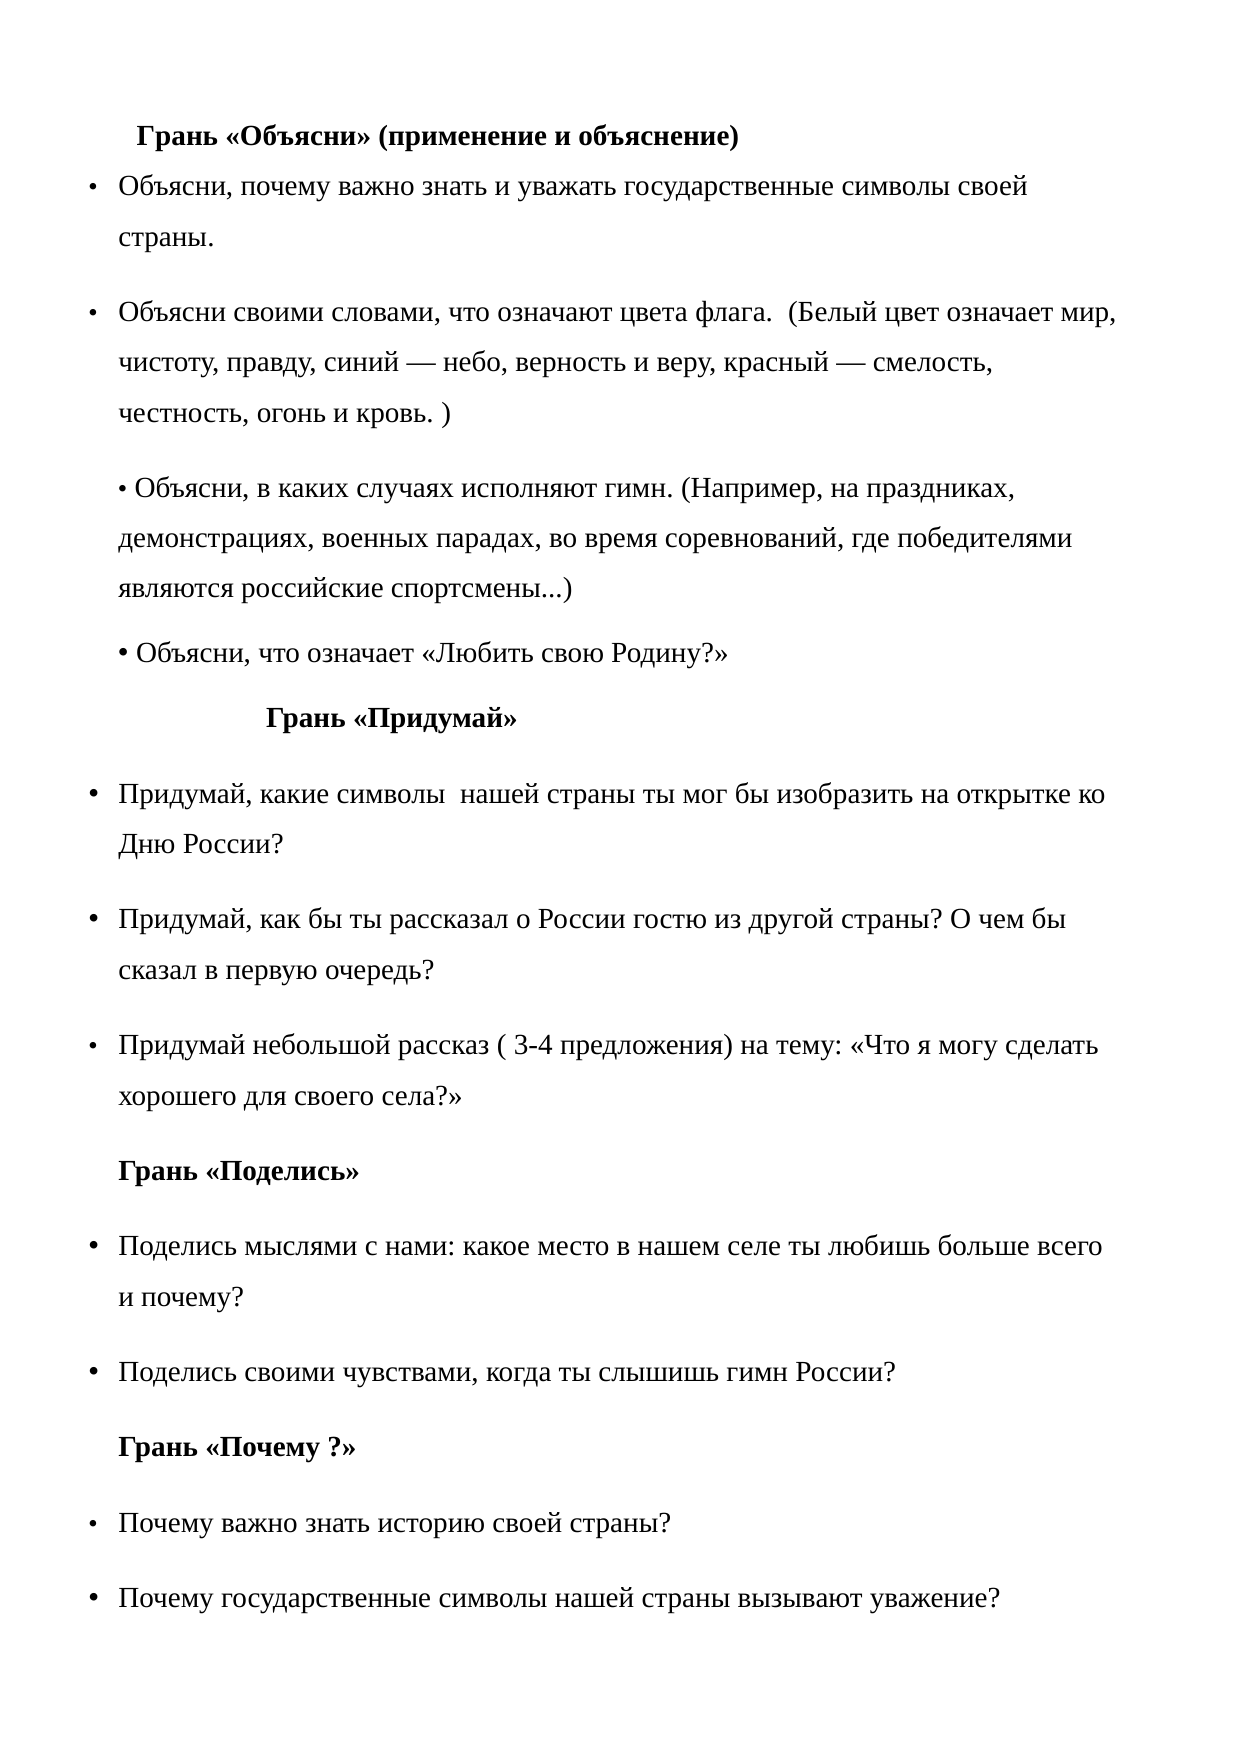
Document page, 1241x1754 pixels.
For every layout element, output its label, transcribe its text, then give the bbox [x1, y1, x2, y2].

subtitle Грань «Объясни» (применение и объяснение) [118, 118, 1122, 152]
list Придумай, какие символы нашей страны ты мог бы изобразить на открытке ко Дню России? [118, 776, 1116, 860]
list Объясни, почему важно знать и уважать государственные символы своей страны. [118, 168, 1116, 252]
list Придумай небольшой рассказ ( 3-4 предложения) на тему: «Что я могу сделать хорошего для своего села?» [118, 1027, 1116, 1111]
list Грань «Поделись» [118, 1153, 1116, 1186]
subtitle Грань «Придумай» [236, 701, 1122, 734]
list Почему государственные символы нашей страны вызывают уважение? [118, 1580, 1116, 1614]
list Объясни своими словами, что означают цвета флага. (Белый цвет означает мир, чистоту, правду, синий — небо, верность и веру, красный — смелость, честность, огонь и кровь. ) [118, 294, 1122, 428]
list Объясни, что означает «Любить свою Родину?» [118, 636, 1122, 669]
list Почему важно знать историю своей страны? [118, 1505, 1116, 1538]
list Грань «Почему ?» [118, 1429, 1116, 1463]
list Поделись своими чувствами, когда ты слышишь гимн России? [118, 1354, 1116, 1388]
list Придумай, как бы ты рассказал о России гостю из другой страны? О чем бы сказал в первую очередь? [118, 902, 1116, 986]
list Объясни, в каких случаях исполняют гимн. (Например, на праздниках, демонстрациях, военных парадах, во время соревнований, где победителями являются российские спортсмены...) [118, 470, 1122, 604]
list Поделись мыслями с нами: какое место в нашем селе ты любишь больше всего и почему? [118, 1228, 1116, 1312]
